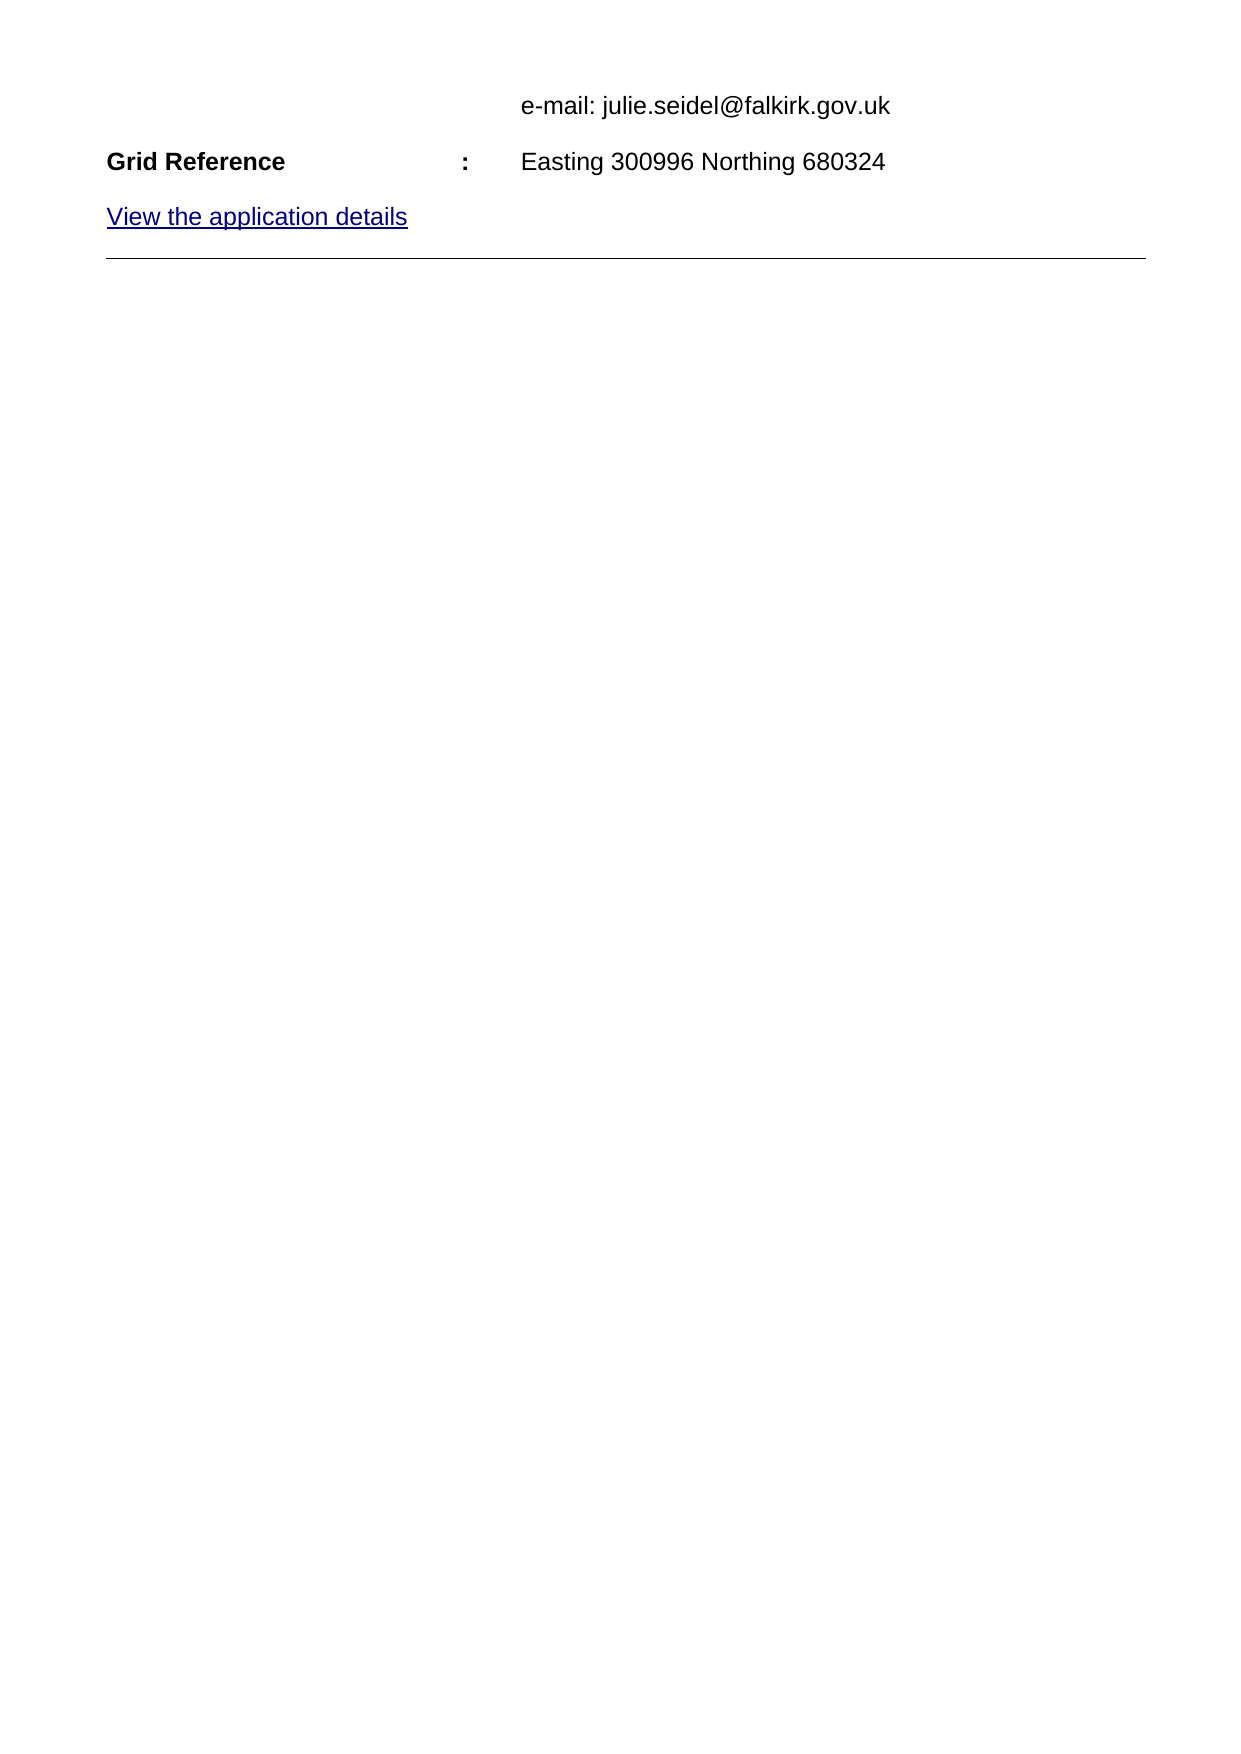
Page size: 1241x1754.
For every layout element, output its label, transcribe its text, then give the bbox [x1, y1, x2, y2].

text Grid Reference : Easting 300996 Northing 680324 [106, 146, 1146, 175]
text e-mail: julie.seidel@falkirk.gov.uk [106, 91, 1146, 119]
text View the application details [106, 202, 1146, 231]
